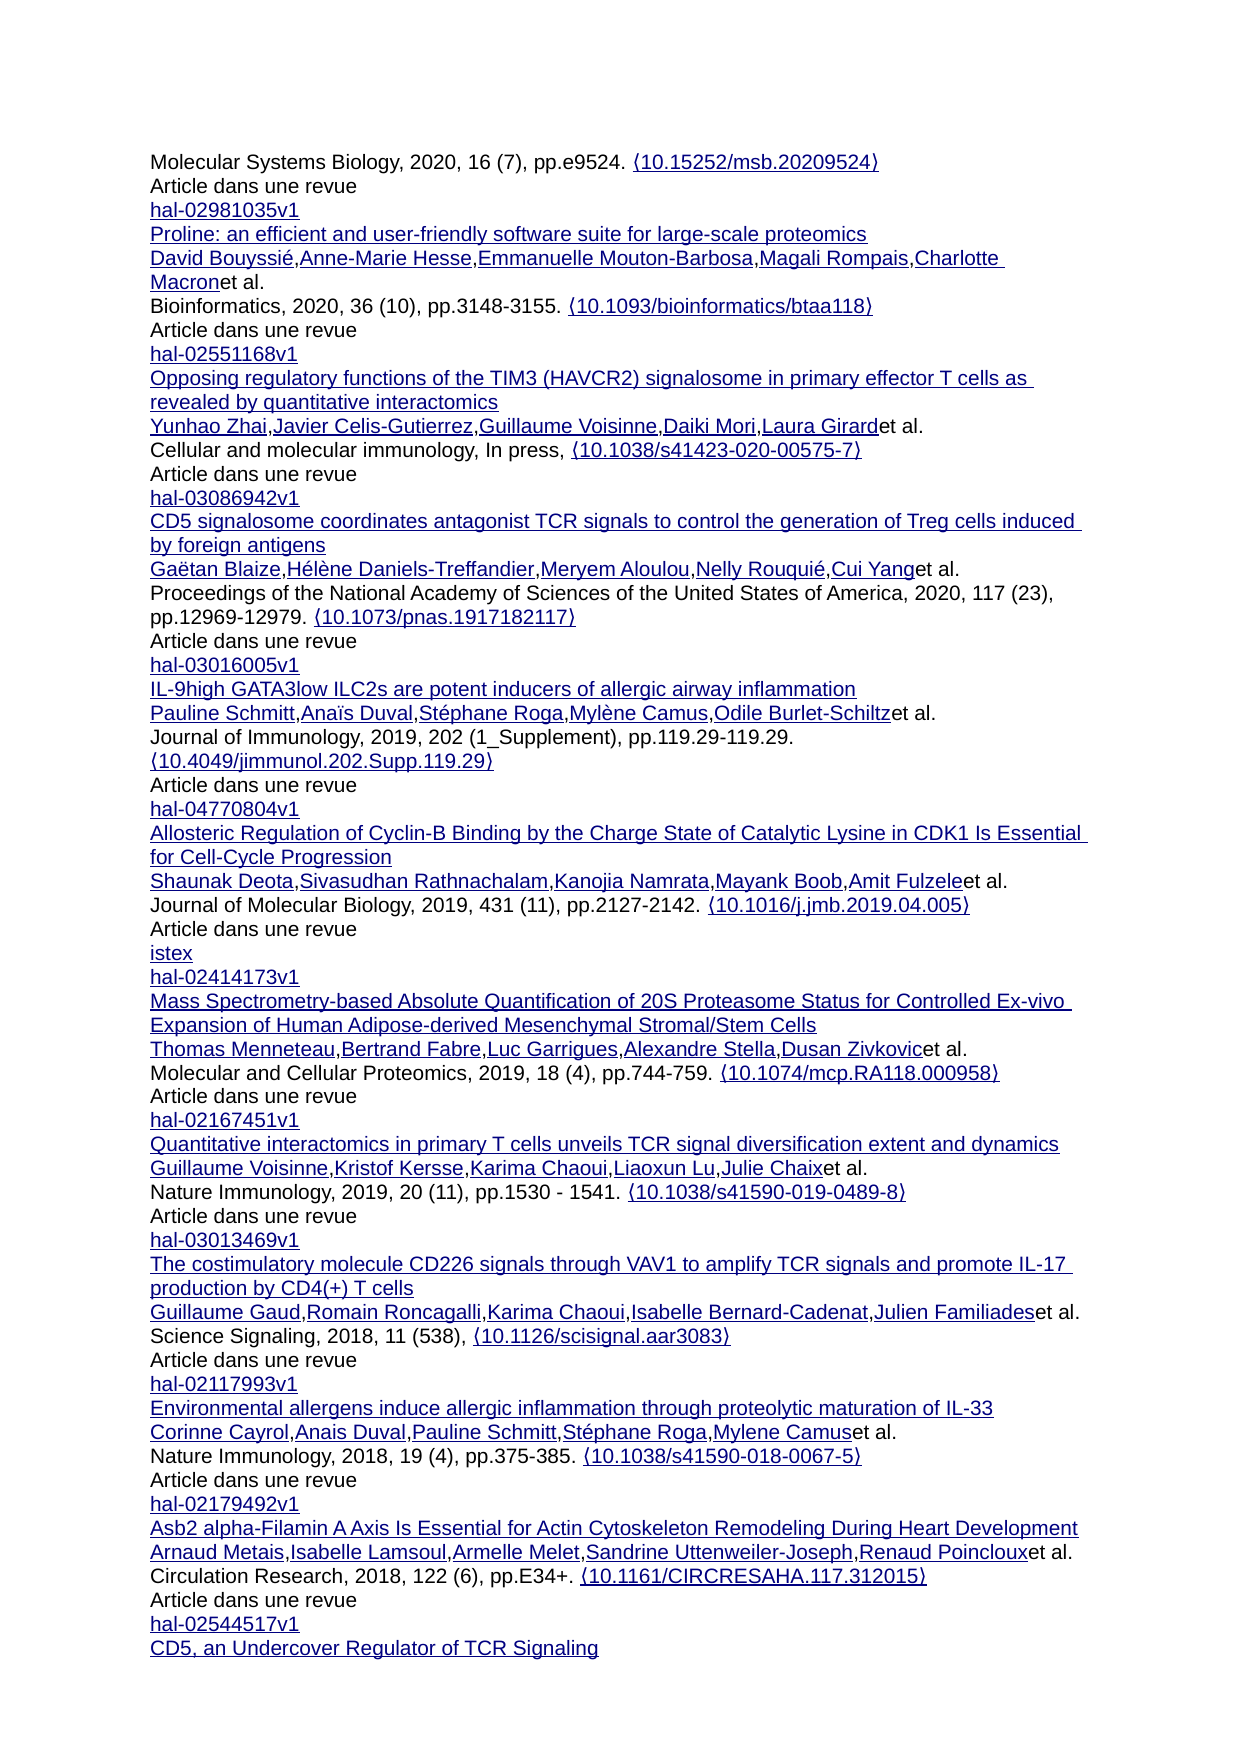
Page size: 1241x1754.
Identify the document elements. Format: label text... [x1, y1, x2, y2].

table_cell Opposing regulatory functions of the TIM3 (HAVCR2) signalosome in primary effector T cells as revealed by quantitative interactomics Yunhao Zhai,Javier Celis-Gutierrez,Guillaume Voisinne,Daiki Mori,Laura Girardet al. Cellular and molecular immunology, In press, ⟨10.1038/s41423-020-00575-7⟩ Article dans une revue hal-03086942v1 [150, 366, 1090, 509]
table_cell Mass Spectrometry-based Absolute Quantification of 20S Proteasome Status for Controlled Ex-vivo Expansion of Human Adipose-derived Mesenchymal Stromal/Stem Cells Thomas Menneteau,Bertrand Fabre,Luc Garrigues,Alexandre Stella,Dusan Zivkovicet al. Molecular and Cellular Proteomics, 2019, 18 (4), pp.744-759. ⟨10.1074/mcp.RA118.000958⟩ Article dans une revue hal-02167451v1 [150, 989, 1090, 1132]
table_cell Proline: an efficient and user-friendly software suite for large-scale proteomics David Bouyssié,Anne-Marie Hesse,Emmanuelle Mouton-Barbosa,Magali Rompais,Charlotte Macronet al. Bioinformatics, 2020, 36 (10), pp.3148-3155. ⟨10.1093/bioinformatics/btaa118⟩ Article dans une revue hal-02551168v1 [150, 222, 1090, 366]
table_cell IL-9high GATA3low ILC2s are potent inducers of allergic airway inflammation Pauline Schmitt,Anaïs Duval,Stéphane Roga,Mylène Camus,Odile Burlet-Schiltzet al. Journal of Immunology, 2019, 202 (1_Supplement), pp.119.29-119.29. ⟨10.4049/jimmunol.202.Supp.119.29⟩ Article dans une revue hal-04770804v1 [150, 677, 1090, 821]
table_cell CD5 signalosome coordinates antagonist TCR signals to control the generation of Treg cells induced by foreign antigens Gaëtan Blaize,Hélène Daniels-Treffandier,Meryem Aloulou,Nelly Rouquié,Cui Yanget al. Proceedings of the National Academy of Sciences of the United States of America, 2020, 117 (23), pp.12969-12979. ⟨10.1073/pnas.1917182117⟩ Article dans une revue hal-03016005v1 [150, 509, 1090, 677]
table_cell Quantitative interactomics in primary T cells unveils TCR signal diversification extent and dynamics Guillaume Voisinne,Kristof Kersse,Karima Chaoui,Liaoxun Lu,Julie Chaixet al. Nature Immunology, 2019, 20 (11), pp.1530 - 1541. ⟨10.1038/s41590-019-0489-8⟩ Article dans une revue hal-03013469v1 [150, 1132, 1090, 1252]
table_cell Molecular Systems Biology, 2020, 16 (7), pp.e9524. ⟨10.15252/msb.20209524⟩ Article dans une revue hal-02981035v1 [150, 150, 1090, 222]
table_cell Allosteric Regulation of Cyclin-B Binding by the Charge State of Catalytic Lysine in CDK1 Is Essential for Cell-Cycle Progression Shaunak Deota,Sivasudhan Rathnachalam,Kanojia Namrata,Mayank Boob,Amit Fulzeleet al. Journal of Molecular Biology, 2019, 431 (11), pp.2127-2142. ⟨10.1016/j.jmb.2019.04.005⟩ Article dans une revue istex hal-02414173v1 [150, 821, 1090, 988]
table_cell The costimulatory molecule CD226 signals through VAV1 to amplify TCR signals and promote IL-17 production by CD4(+) T cells Guillaume Gaud,Romain Roncagalli,Karima Chaoui,Isabelle Bernard-Cadenat,Julien Familiadeset al. Science Signaling, 2018, 11 (538), ⟨10.1126/scisignal.aar3083⟩ Article dans une revue hal-02117993v1 [150, 1252, 1090, 1396]
table_cell Asb2 alpha-Filamin A Axis Is Essential for Actin Cytoskeleton Remodeling During Heart Development Arnaud Metais,Isabelle Lamsoul,Armelle Melet,Sandrine Uttenweiler-Joseph,Renaud Poinclouxet al. Circulation Research, 2018, 122 (6), pp.E34+. ⟨10.1161/CIRCRESAHA.117.312015⟩ Article dans une revue hal-02544517v1 [150, 1516, 1090, 1635]
table_cell Environmental allergens induce allergic inflammation through proteolytic maturation of IL-33 Corinne Cayrol,Anais Duval,Pauline Schmitt,Stéphane Roga,Mylene Camuset al. Nature Immunology, 2018, 19 (4), pp.375-385. ⟨10.1038/s41590-018-0067-5⟩ Article dans une revue hal-02179492v1 [150, 1396, 1090, 1516]
table_cell CD5, an Undercover Regulator of TCR Signaling [150, 1635, 1090, 1659]
